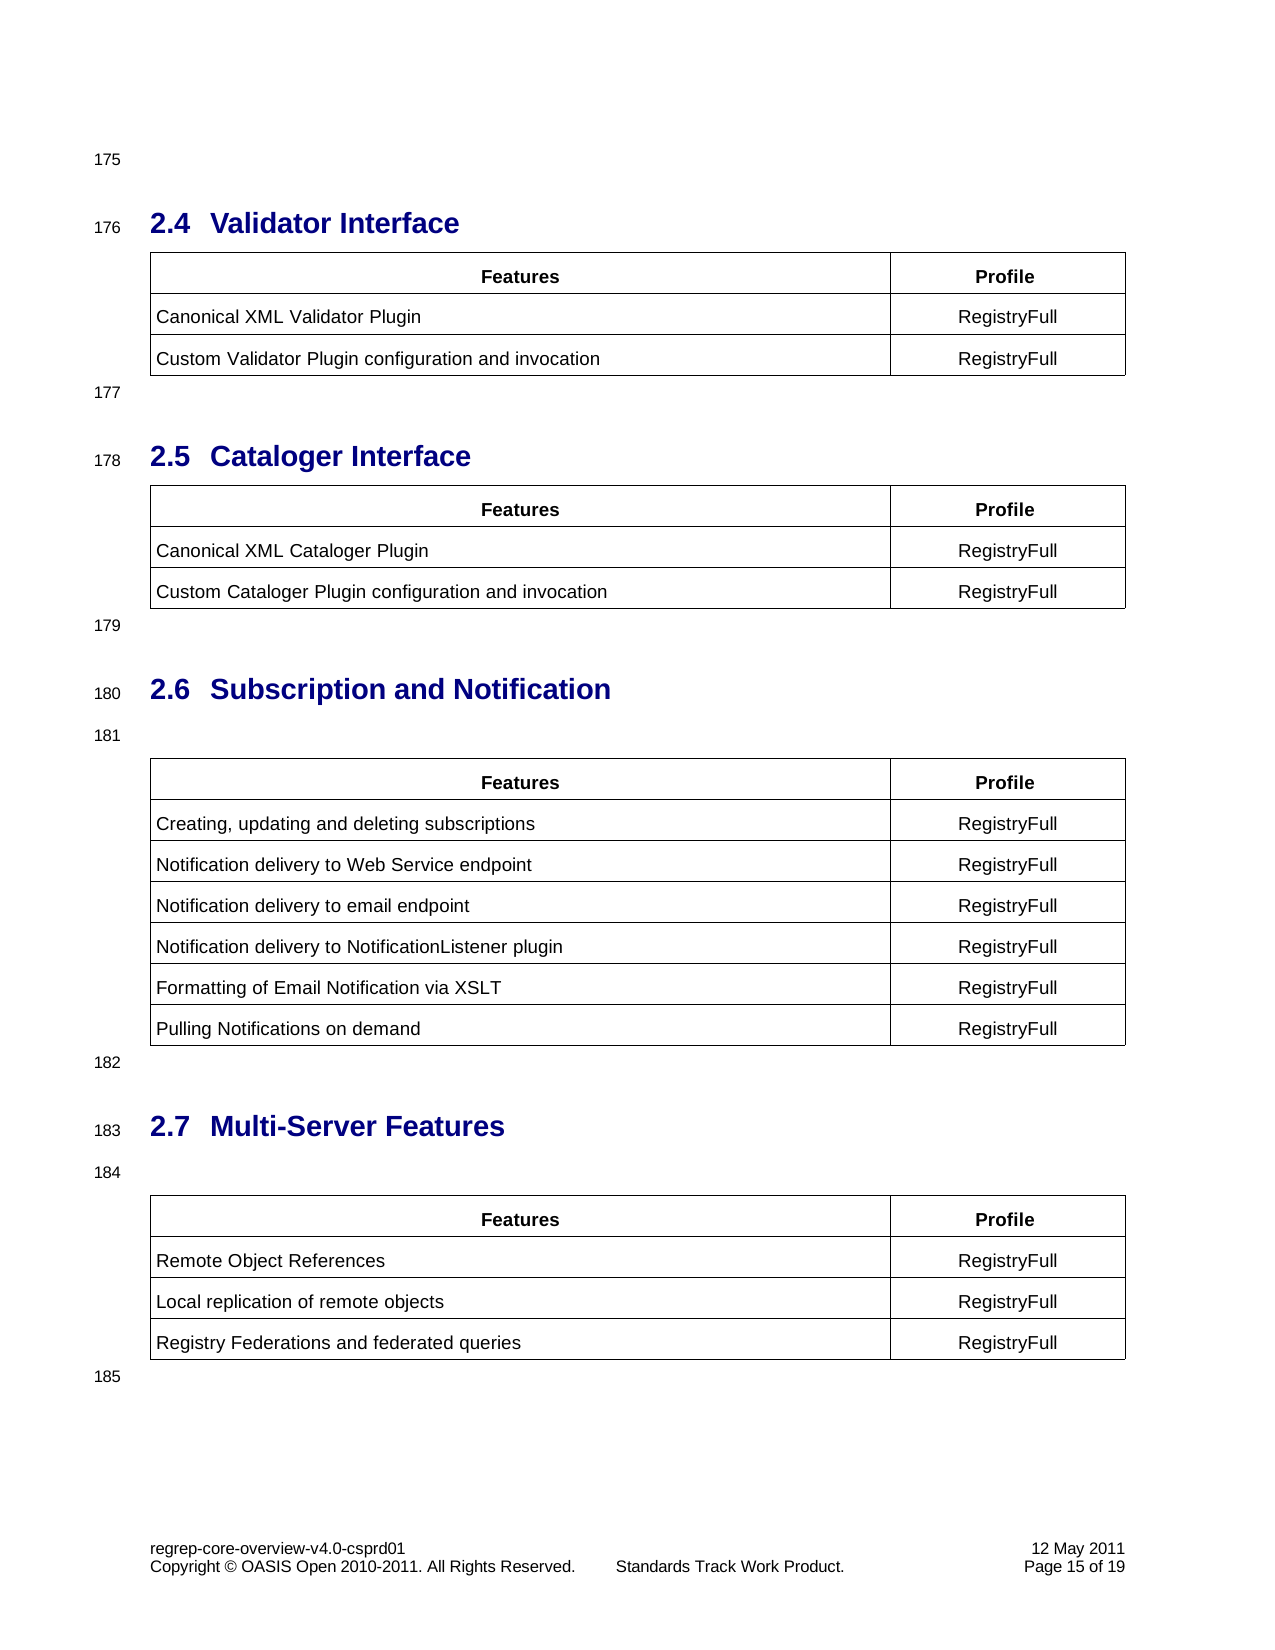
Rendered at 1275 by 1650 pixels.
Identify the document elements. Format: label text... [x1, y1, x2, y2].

table_cell Canonical XML Validator Plugin [151, 294, 890, 334]
table_cell RegistryFull [891, 1237, 1125, 1277]
subtitle Multi-Server Features [150, 1110, 1125, 1143]
table_cell Notification delivery to email endpoint [151, 882, 890, 922]
table_cell Registry Federations and federated queries [151, 1319, 890, 1359]
table_cell Custom Cataloger Plugin configuration and invocation [151, 568, 890, 608]
table_header Profile [891, 759, 1125, 799]
table_cell RegistryFull [891, 335, 1125, 375]
table_cell RegistryFull [891, 527, 1125, 567]
table_cell Remote Object References [151, 1237, 890, 1277]
subtitle Validator Interface [150, 207, 1125, 239]
table_cell RegistryFull [891, 841, 1125, 881]
table_header Features [151, 253, 890, 293]
subtitle Cataloger Interface [150, 440, 1125, 472]
table_cell Creating, updating and deleting subscriptions [151, 800, 890, 840]
table_header Profile [891, 486, 1125, 526]
table_cell Formatting of Email Notification via XSLT [151, 964, 890, 1004]
table_cell RegistryFull [891, 1278, 1125, 1318]
table_header Profile [891, 253, 1125, 293]
table_cell Local replication of remote objects [151, 1278, 890, 1318]
table_header Features [151, 759, 890, 799]
table_cell Notification delivery to NotificationListener plugin [151, 923, 890, 963]
table_cell Canonical XML Cataloger Plugin [151, 527, 890, 567]
table_cell RegistryFull [891, 1319, 1125, 1359]
table_header Features [151, 486, 890, 526]
table_cell RegistryFull [891, 294, 1125, 334]
table_cell Custom Validator Plugin configuration and invocation [151, 335, 890, 375]
table_cell RegistryFull [891, 800, 1125, 840]
table_header Features [151, 1196, 890, 1236]
table_cell RegistryFull [891, 568, 1125, 608]
table_cell Notification delivery to Web Service endpoint [151, 841, 890, 881]
table_cell RegistryFull [891, 923, 1125, 963]
table_cell RegistryFull [891, 964, 1125, 1004]
subtitle Subscription and Notification [150, 673, 1125, 706]
table_header Profile [891, 1196, 1125, 1236]
table_cell RegistryFull [891, 1005, 1125, 1045]
table_cell RegistryFull [891, 882, 1125, 922]
table_cell Pulling Notifications on demand [151, 1005, 890, 1045]
